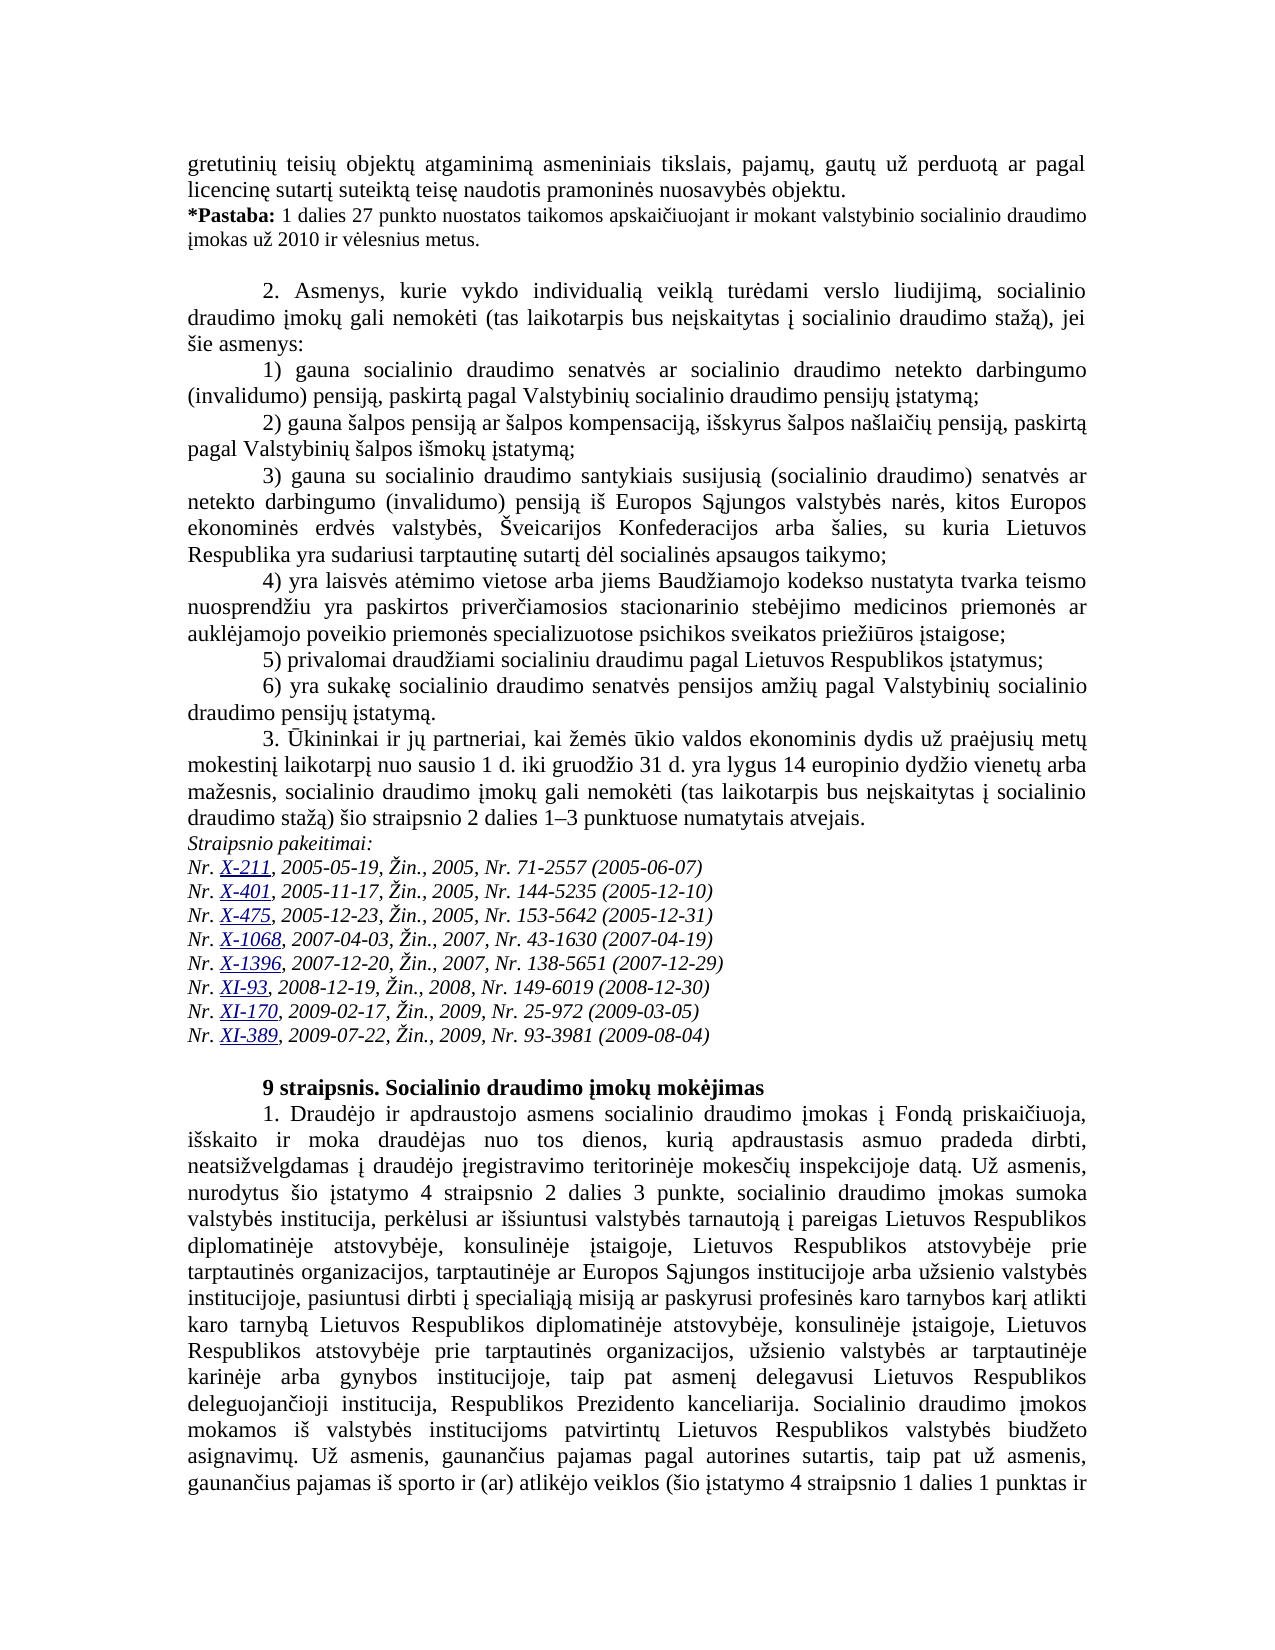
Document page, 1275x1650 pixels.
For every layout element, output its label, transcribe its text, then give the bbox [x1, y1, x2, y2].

text Nr. X-1396, 2007-12-20, Žin., 2007, Nr. 138-5651 (2007-12-29) [187, 951, 1088, 975]
text Nr. XI-170, 2009-02-17, Žin., 2009, Nr. 25-972 (2009-03-05) [187, 999, 1087, 1023]
subtitle 1) gauna socialinio draudimo senatvės ar socialinio draudimo netekto darbingumo (invalidumo) pensiją, paskirtą pagal Valstybinių socialinio draudimo pensijų įstatymą; [187, 356, 1088, 409]
text 9 straipsnis. Socialinio draudimo įmokų mokėjimas [187, 1073, 1088, 1100]
text Nr. X-211, 2005-05-19, Žin., 2005, Nr. 71-2557 (2005-06-07) [187, 855, 1088, 879]
text 1. Draudėjo ir apdraustojo asmens socialinio draudimo įmokas į Fondą priskaičiuoja, išskaito ir moka draudėjas nuo tos dienos, kurią apdraustasis asmuo pradeda dirbti, neatsižvelgdamas į draudėjo įregistravimo teritorinėje mokesčių inspekcijoje datą. Už asmenis, nurodytus šio įstatymo 4 straipsnio 2 dalies 3 punkte, socialinio draudimo įmokas sumoka valstybės institucija, perkėlusi ar išsiuntusi valstybės tarnautoją į pareigas Lietuvos Respublikos diplomatinėje atstovybėje, konsulinėje įstaigoje, Lietuvos Respublikos atstovybėje prie tarptautinės organizacijos, tarptautinėje ar Europos Sąjungos institucijoje arba užsienio valstybės institucijoje, pasiuntusi dirbti į specialiąją misiją ar paskyrusi profesinės karo tarnybos karį atlikti karo tarnybą Lietuvos Respublikos diplomatinėje atstovybėje, konsulinėje įstaigoje, Lietuvos Respublikos atstovybėje prie tarptautinės organizacijos, užsienio valstybės ar tarptautinėje karinėje arba gynybos institucijoje, taip pat asmenį delegavusi Lietuvos Respublikos deleguojančioji institucija, Respublikos Prezidento kanceliarija. Socialinio draudimo įmokos mokamos iš valstybės institucijoms patvirtintų Lietuvos Respublikos valstybės biudžeto asignavimų. Už asmenis, gaunančius pajamas pagal autorines sutartis, taip pat už asmenis, gaunančius pajamas iš sporto ir (ar) atlikėjo veiklos (šio įstatymo 4 straipsnio 1 dalies 1 punktas ir [187, 1100, 1088, 1495]
text 6) yra sukakę socialinio draudimo senatvės pensijos amžių pagal Valstybinių socialinio draudimo pensijų įstatymą. [187, 672, 1088, 725]
subtitle 5) privalomai draudžiami socialiniu draudimu pagal Lietuvos Respublikos įstatymus; [187, 646, 1088, 672]
text Nr. XI-93, 2008-12-19, Žin., 2008, Nr. 149-6019 (2008-12-30) [187, 975, 1087, 999]
subtitle 4) yra laisvės atėmimo vietose arba jiems Baudžiamojo kodekso nustatyta tvarka teismo nuosprendžiu yra paskirtos priverčiamosios stacionarinio stebėjimo medicinos priemonės ar auklėjamojo poveikio priemonės specializuotose psichikos sveikatos priežiūros įstaigose; [187, 567, 1088, 646]
text Straipsnio pakeitimai: [187, 831, 1088, 855]
text *Pastaba: 1 dalies 27 punkto nuostatos taikomos apskaičiuojant ir mokant valstybinio socialinio draudimo įmokas už 2010 ir vėlesnius metus. [187, 203, 1087, 251]
text gretutinių teisių objektų atgaminimą asmeniniais tikslais, pajamų, gautų už perduotą ar pagal licencinę sutartį suteiktą teisę naudotis pramoninės nuosavybės objektu. [187, 150, 1087, 203]
subtitle 2) gauna šalpos pensiją ar šalpos kompensaciją, išskyrus šalpos našlaičių pensiją, paskirtą pagal Valstybinių šalpos išmokų įstatymą; [187, 409, 1088, 462]
text 2. Asmenys, kurie vykdo individualią veiklą turėdami verslo liudijimą, socialinio draudimo įmokų gali nemokėti (tas laikotarpis bus neįskaitytas į socialinio draudimo stažą), jei šie asmenys: [187, 277, 1087, 356]
text 3. Ūkininkai ir jų partneriai, kai žemės ūkio valdos ekonominis dydis už praėjusių metų mokestinį laikotarpį nuo sausio 1 d. iki gruodžio 31 d. yra lygus 14 europinio dydžio vienetų arba mažesnis, socialinio draudimo įmokų gali nemokėti (tas laikotarpis bus neįskaitytas į socialinio draudimo stažą) šio straipsnio 2 dalies 1–3 punktuose numatytais atvejais. [187, 725, 1088, 831]
text Nr. XI-389, 2009-07-22, Žin., 2009, Nr. 93-3981 (2009-08-04) [187, 1023, 1087, 1047]
text Nr. X-475, 2005-12-23, Žin., 2005, Nr. 153-5642 (2005-12-31) [187, 903, 1088, 927]
text Nr. X-1068, 2007-04-03, Žin., 2007, Nr. 43-1630 (2007-04-19) [187, 927, 1088, 951]
text 3) gauna su socialinio draudimo santykiais susijusią (socialinio draudimo) senatvės ar netekto darbingumo (invalidumo) pensiją iš Europos Sąjungos valstybės narės, kitos Europos ekonominės erdvės valstybės, Šveicarijos Konfederacijos arba šalies, su kuria Lietuvos Respublika yra sudariusi tarptautinę sutartį dėl socialinės apsaugos taikymo; [187, 462, 1088, 567]
text Nr. X-401, 2005-11-17, Žin., 2005, Nr. 144-5235 (2005-12-10) [187, 879, 1088, 903]
